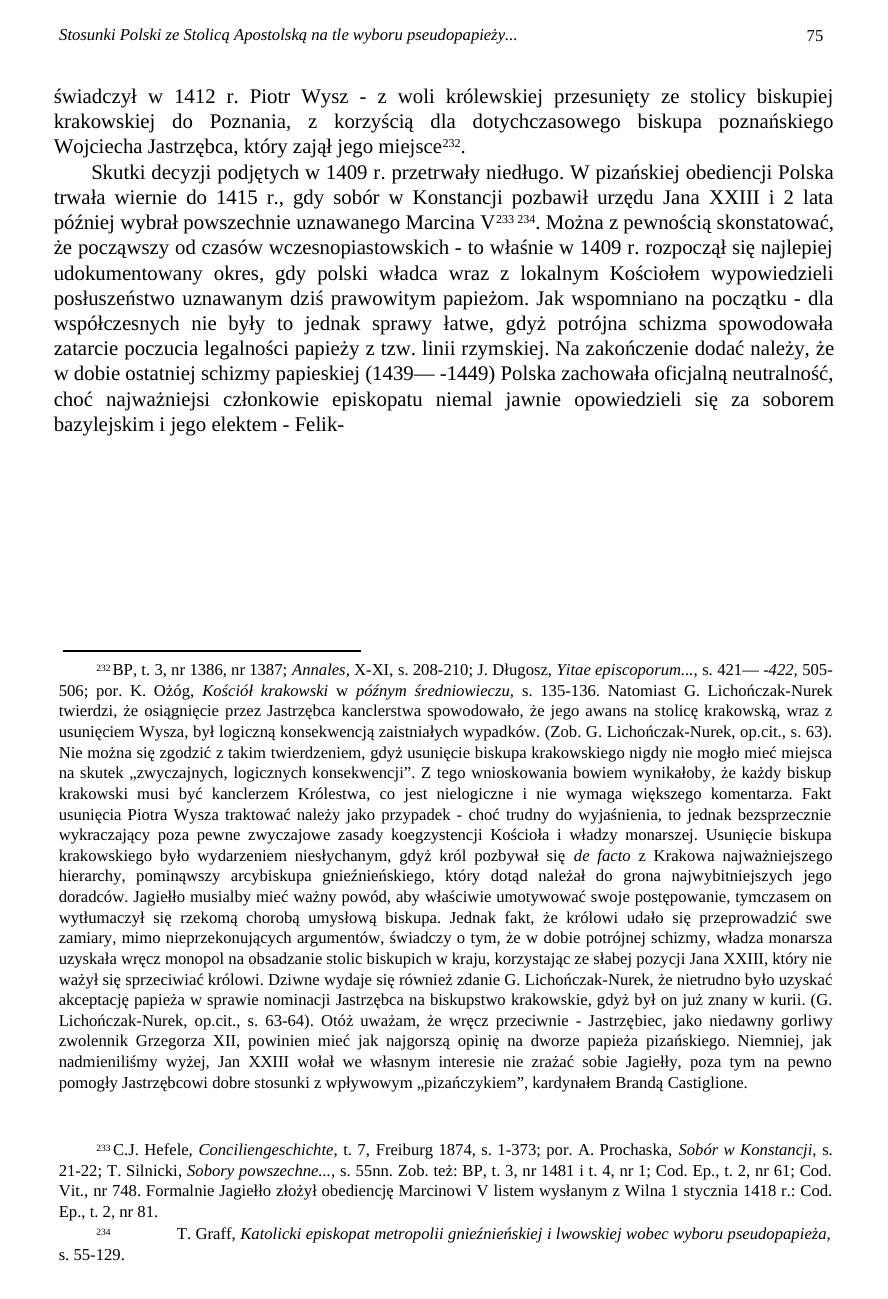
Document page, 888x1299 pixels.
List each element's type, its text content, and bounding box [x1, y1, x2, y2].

text świadczył w 1412 r. Piotr Wysz - z woli królewskiej przesunięty ze stolicy biskupiej krakowskiej do Poznania, z korzyścią dla dotychczasowego biskupa poznańskiego Wojciecha Jastrzębca, który zajął jego miejsce232. [53, 84, 834, 158]
text 232 BP, t. 3, nr 1386, nr 1387; Annales, X-XI, s. 208-210; J. Długosz, Yitae episcoporum..., s. 421— -422, 505-506; por. K. Ożóg, Kościół krakowski w późnym średniowieczu, s. 135-136. Natomiast G. Lichończak-Nurek twierdzi, że osiągnięcie przez Jastrzębca kanclerstwa spowodowało, że jego awans na stolicę krakowską, wraz z usunięciem Wysza, był logiczną konsekwencją zaistniałych wypadków. (Zob. G. Lichończak-Nurek, op.cit., s. 63). Nie można się zgodzić z takim twierdzeniem, gdyż usunięcie biskupa krakowskiego nigdy nie mogło mieć miejsca na skutek „zwyczajnych, logicznych konsekwencji”. Z tego wnioskowania bowiem wynikałoby, że każdy biskup krakowski musi być kanclerzem Królestwa, co jest nielogiczne i nie wymaga większego komentarza. Fakt usunięcia Piotra Wysza traktować należy jako przypadek - choć trudny do wyjaśnienia, to jednak bezsprzecznie wykraczający poza pewne zwyczajowe zasady koegzystencji Kościoła i władzy monarszej. Usunięcie biskupa krakowskiego było wydarzeniem niesłychanym, gdyż król pozbywał się de facto z Krakowa najważniejszego hierarchy, pominąwszy arcybi­skupa gnieźnieńskiego, który dotąd należał do grona najwybitniejszych jego doradców. Jagiełło musialby mieć ważny powód, aby właściwie umotywować swoje postępowanie, tymczasem on wytłumaczył się rzekomą chorobą umysłową biskupa. Jednak fakt, że królowi udało się przeprowadzić swe zamiary, mimo nieprzekonujących argumentów, świadczy o tym, że w dobie potrójnej schizmy, władza monarsza uzyskała wręcz monopol na obsadzanie stolic biskupich w kraju, korzystając ze słabej pozycji Jana XXIII, który nie ważył się sprzeciwiać królowi. Dziwne wydaje się również zdanie G. Lichończak-Nurek, że nietrudno było uzyskać akceptację papieża w sprawie nominacji Jastrzębca na biskupstwo krakowskie, gdyż był on już znany w kurii. (G. Lichończak-Nurek, op.cit., s. 63-64). Otóż uważam, że wręcz przeciwnie - Jastrzę­biec, jako niedawny gorliwy zwolennik Grzegorza XII, powinien mieć jak najgorszą opinię na dworze papieża pizańskiego. Niemniej, jak nadmieniliśmy wyżej, Jan XXIII wołał we własnym interesie nie zrażać sobie Jagiełły, poza tym na pewno pomogły Jastrzębcowi dobre stosunki z wpływowym „pizańczykiem”, kardynałem Brandą Castiglione. [58, 660, 833, 1092]
text Stosunki Polski ze Stolicą Apostolską na tle wyboru pseudopapieży... [59, 25, 579, 44]
text Skutki decyzji podjętych w 1409 r. przetrwały niedługo. W pizańskiej obediencji Polska trwała wiernie do 1415 r., gdy sobór w Konstancji pozbawił urzędu Jana XXIII i 2 lata później wybrał powszechnie uznawanego Marcina V233 234. Można z pewnością skonstatować, że począwszy od czasów wczesnopiastowskich - to właśnie w 1409 r. rozpoczął się najlepiej udokumentowany okres, gdy polski władca wraz z lokalnym Kościołem wypowiedzieli posłuszeństwo uznawanym dziś prawowitym papieżom. Jak wspomniano na początku - dla współczesnych nie były to jednak sprawy łatwe, gdyż potrójna schizma spowodowała zatarcie poczucia legalności papieży z tzw. linii rzym­skiej. Na zakończenie dodać należy, że w dobie ostatniej schizmy papieskiej (1439— -1449) Polska zachowała oficjalną neutralność, choć najważniejsi członkowie epi­skopatu niemal jawnie opowiedzieli się za soborem bazylejskim i jego elektem - Felik- [53, 159, 834, 436]
text 234 T. Graff, Katolicki episkopat metropolii gnieźnieńskiej i lwowskiej wobec wyboru pseudopapieża, s. 55-129. [58, 1224, 833, 1264]
text 233 C.J. Hefele, Conciliengeschichte, t. 7, Freiburg 1874, s. 1-373; por. A. Prochaska, Sobór w Konstancji, s. 21-22; T. Silnicki, Sobory powszechne..., s. 55nn. Zob. też: BP, t. 3, nr 1481 i t. 4, nr 1; Cod. Ep., t. 2, nr 61; Cod. Vit., nr 748. Formalnie Jagiełło złożył obediencję Marcinowi V listem wysłanym z Wilna 1 stycznia 1418 r.: Cod. Ep., t. 2, nr 81. [58, 1140, 833, 1221]
text 75 [806, 26, 829, 45]
